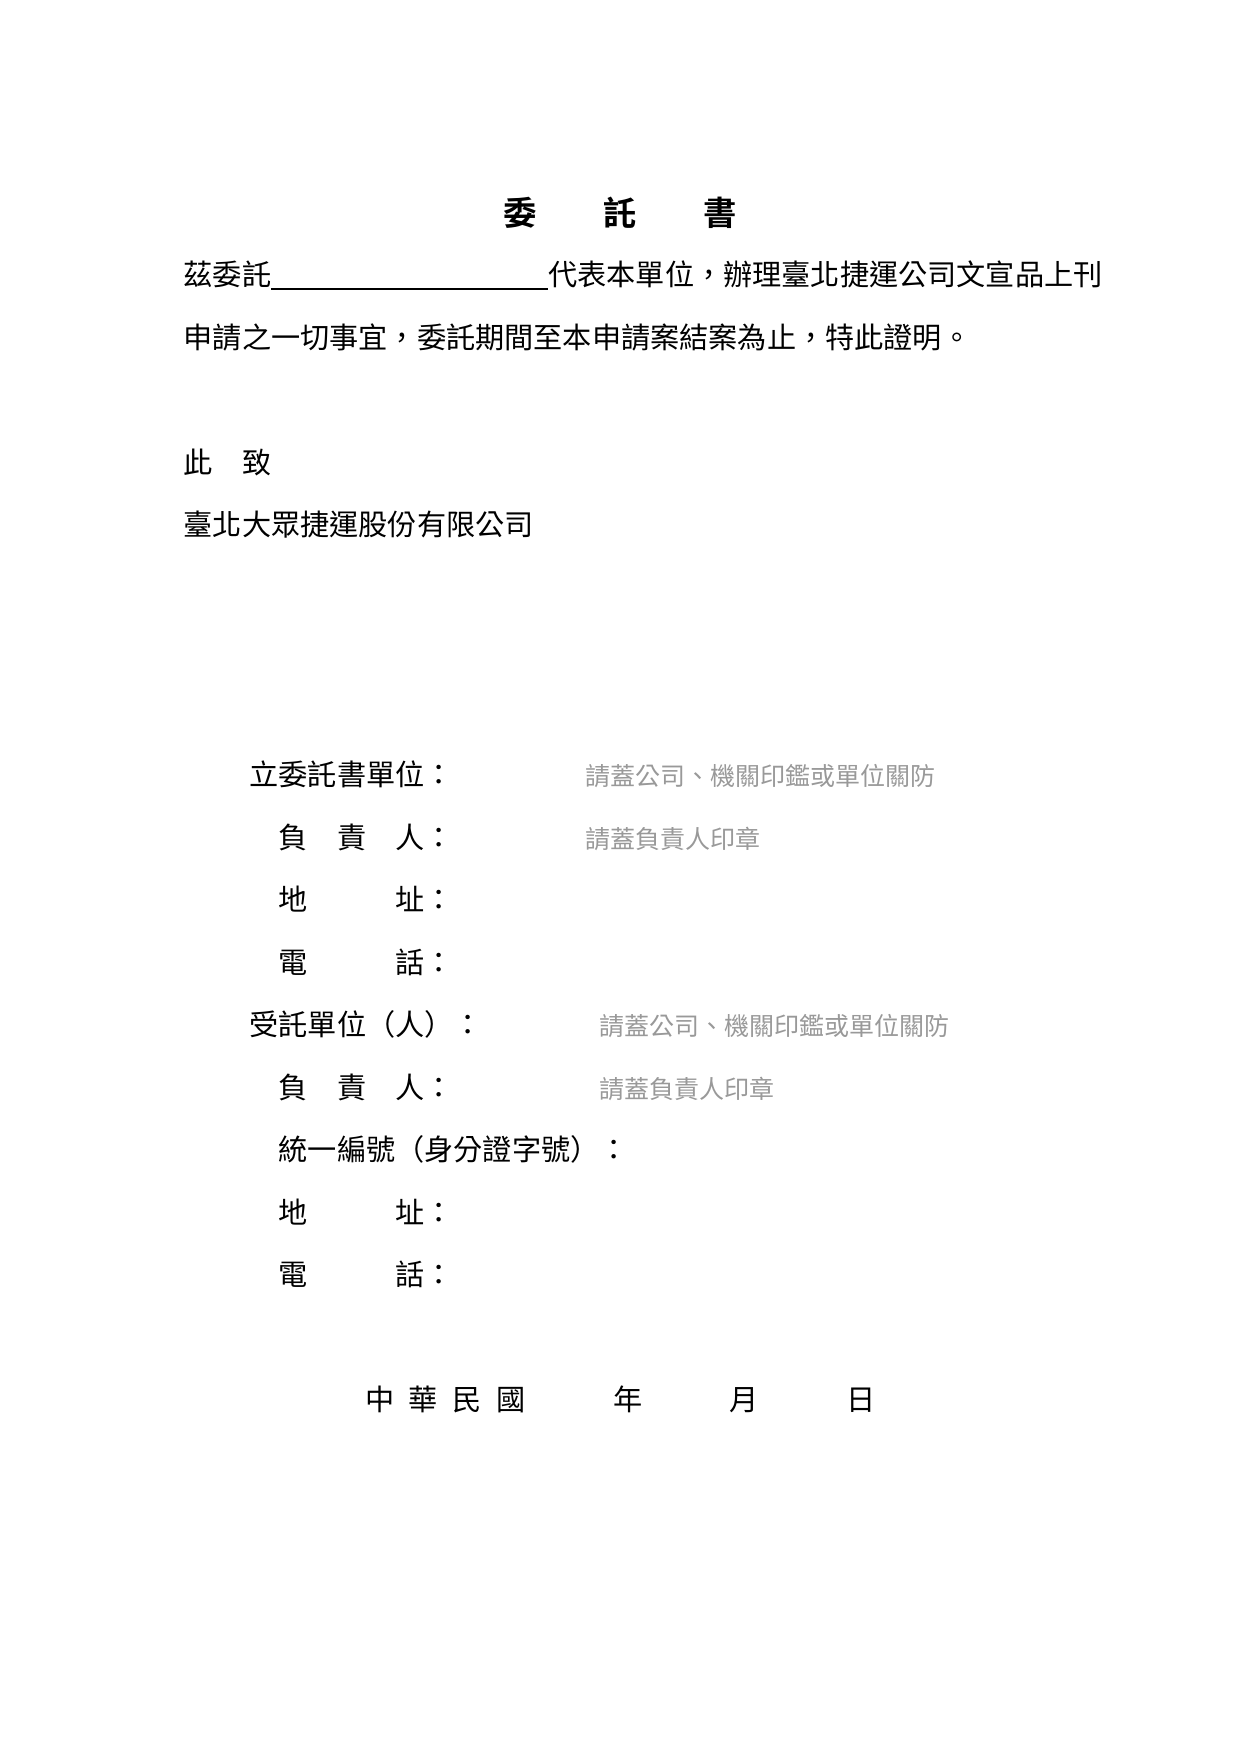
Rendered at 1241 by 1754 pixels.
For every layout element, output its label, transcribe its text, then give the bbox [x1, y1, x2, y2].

text 茲委託 代表本單位，辦理臺北捷運公司文宣品上刊 [118, 231, 1122, 294]
text 負 責 人： 請蓋負責人印章 [249, 1044, 1122, 1106]
text 立委託書單位： 請蓋公司、機關印鑑或單位關防 [249, 731, 1122, 794]
text 臺北大眾捷運股份有限公司 [118, 481, 1122, 544]
text 委 託 書 [118, 169, 1122, 231]
text 受託單位（人）： 請蓋公司、機關印鑑或單位關防 [249, 981, 1122, 1044]
text 中 華 民 國 年 月 日 [118, 1356, 1122, 1419]
text 地 址： [249, 856, 1122, 919]
text 電 話： [249, 919, 1122, 981]
text 地 址： [249, 1169, 1122, 1231]
text 此 致 [118, 419, 1122, 481]
text 申請之一切事宜，委託期間至本申請案結案為止，特此證明。 [118, 294, 1122, 356]
text 電 話： [249, 1231, 1122, 1294]
text 統一編號（身分證字號）： [249, 1106, 1122, 1169]
text 負 責 人： 請蓋負責人印章 [249, 794, 1122, 856]
